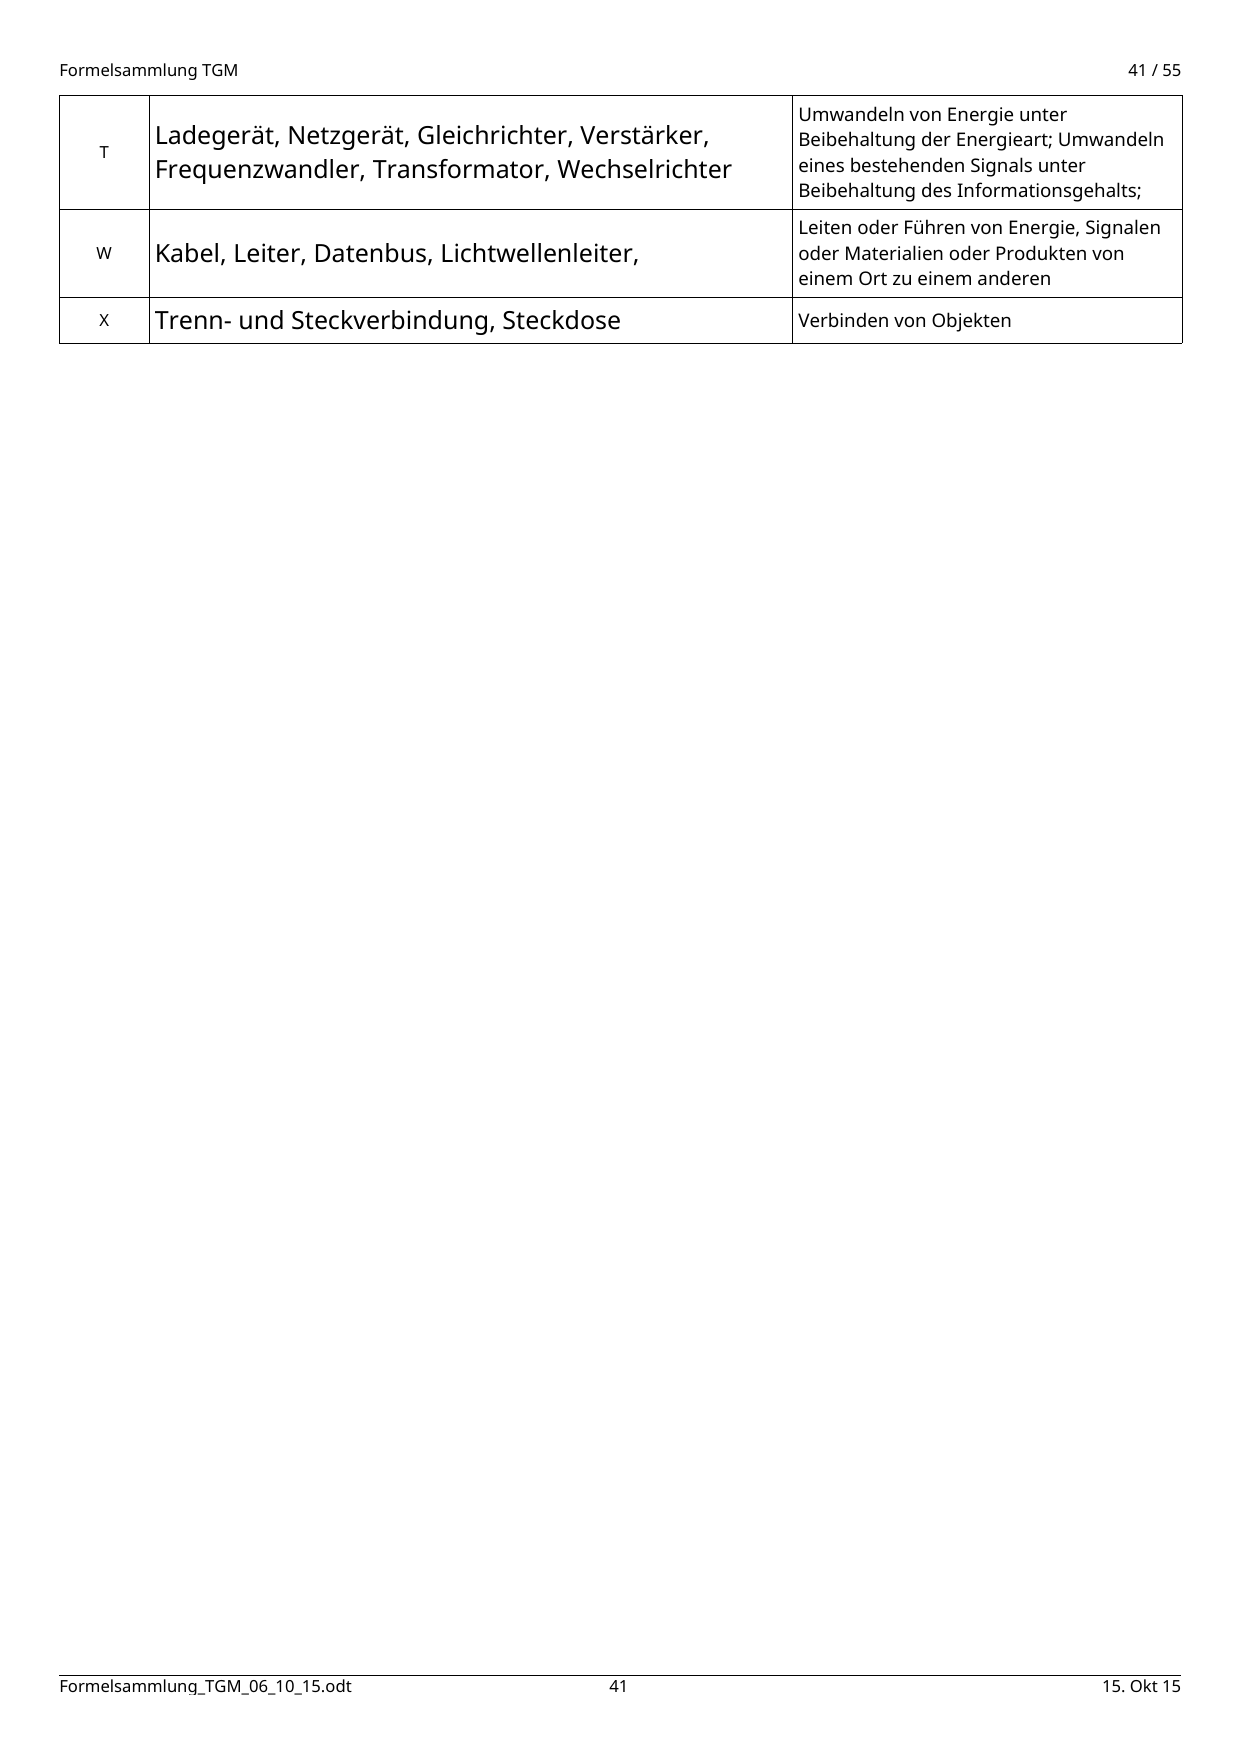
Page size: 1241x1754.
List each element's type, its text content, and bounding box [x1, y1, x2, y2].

table_cell Verbinden von Objekten [793, 298, 1182, 342]
table_cell Umwandeln von Energie unter Beibehaltung der Energieart; Umwandeln eines bestehenden Signals unter Beibehaltung des Informationsgehalts; [793, 96, 1182, 209]
table_cell W [60, 210, 149, 297]
table_cell Ladegerät, Netzgerät, Gleichrichter, Verstärker, Frequenzwandler, Transformator, Wechselrichter [150, 96, 792, 209]
table_cell Trenn- und Steckverbindung, Steckdose [150, 298, 792, 342]
table_cell Kabel, Leiter, Datenbus, Lichtwellenleiter, [150, 210, 792, 297]
table_cell Leiten oder Führen von Energie, Signalen oder Materialien oder Produkten von einem Ort zu einem anderen [793, 210, 1182, 297]
table_cell X [60, 298, 149, 342]
table_cell T [60, 96, 149, 209]
